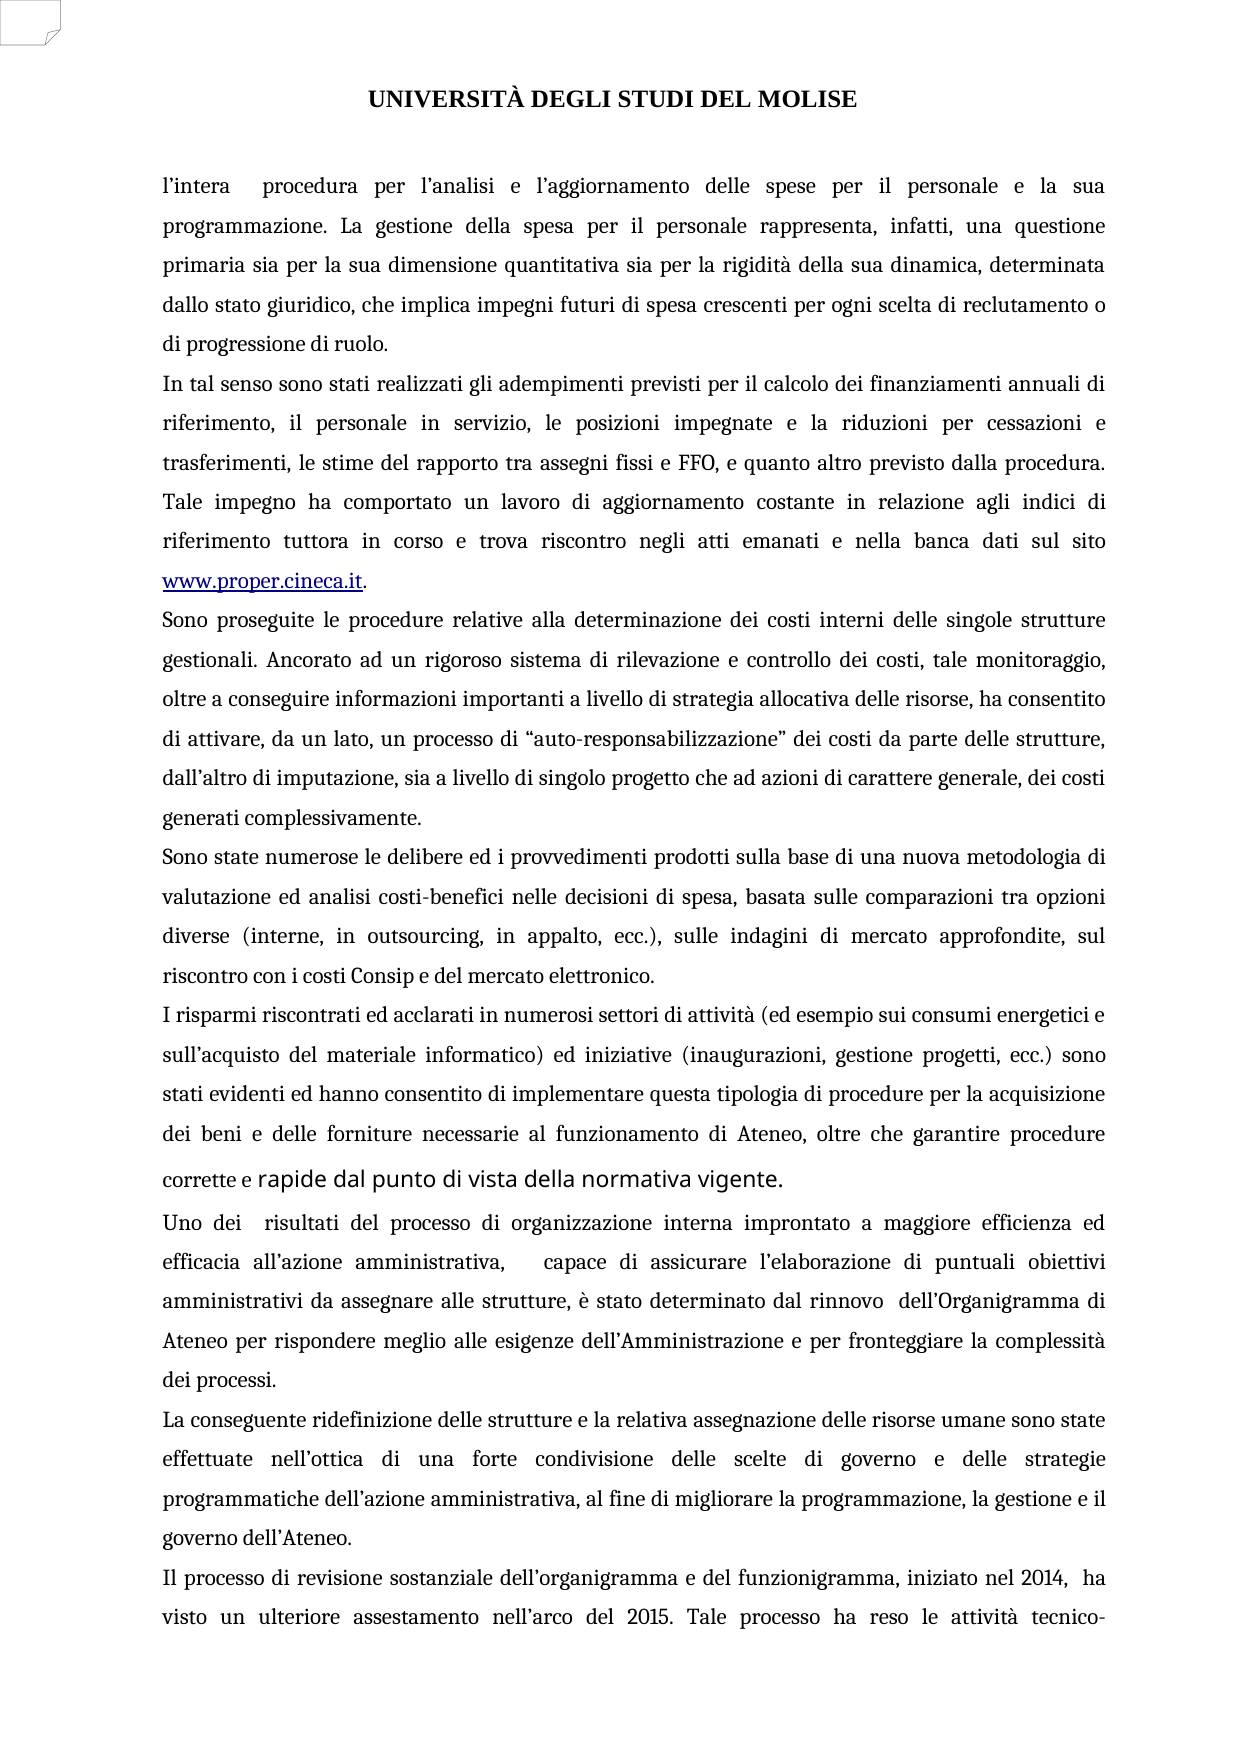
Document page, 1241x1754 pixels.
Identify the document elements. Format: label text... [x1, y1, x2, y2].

text Uno dei risultati del processo di organizzazione interna improntato a maggiore efficienza ed efficacia all’azione amministrativa, capace di assicurare l’elaborazione di puntuali obiettivi amministrativi da assegnare alle strutture, è stato determinato dal rinnovo dell’Organigramma di Ateneo per rispondere meglio alle esigenze dell’Amministrazione e per fronteggiare la complessità dei processi. [162, 1209, 1107, 1394]
text Sono state numerose le delibere ed i provvedimenti prodotti sulla base di una nuova metodologia di valutazione ed analisi costi-benefici nelle decisioni di spesa, basata sulle comparazioni tra opzioni diverse (interne, in outsourcing, in appalto, ecc.), sulle indagini di mercato approfondite, sul riscontro con i costi Consip e del mercato elettronico. [162, 844, 1107, 989]
text l’intera procedura per l’analisi e l’aggiornamento delle spese per il personale e la sua programmazione. La gestione della spesa per il personale rappresenta, infatti, una questione primaria sia per la sua dimensione quantitativa sia per la rigidità della sua dinamica, determinata dallo stato giuridico, che implica impegni futuri di spesa crescenti per ogni scelta di reclutamento o di progressione di ruolo. [162, 173, 1107, 357]
text I risparmi riscontrati ed acclarati in numerosi settori di attività (ed esempio sui consumi energetici e sull’acquisto del materiale informatico) ed iniziative (inaugurazioni, gestione progetti, ecc.) sono stati evidenti ed hanno consentito di implementare questa tipologia di procedure per la acquisizione dei beni e delle forniture necessarie al funzionamento di Ateneo, oltre che garantire procedure corrette e rapide dal punto di vista della normativa vigente. [162, 1002, 1107, 1194]
text La conseguente ridefinizione delle strutture e la relativa assegnazione delle risorse umane sono state effettuate nell’ottica di una forte condivisione delle scelte di governo e delle strategie programmatiche dell’azione amministrativa, al fine di migliorare la programmazione, la gestione e il governo dell’Ateneo. [162, 1407, 1107, 1552]
text Il processo di revisione sostanziale dell’organigramma e del funzionigramma, iniziato nel 2014, ha visto un ulteriore assestamento nell’arco del 2015. Tale processo ha reso le attività tecnico- [162, 1565, 1107, 1631]
text Sono proseguite le procedure relative alla determinazione dei costi interni delle singole strutture gestionali. Ancorato ad un rigoroso sistema di rilevazione e controllo dei costi, tale monitoraggio, oltre a conseguire informazioni importanti a livello di strategia allocativa delle risorse, ha consentito di attivare, da un lato, un processo di “auto-responsabilizzazione” dei costi da parte delle strutture, dall’altro di imputazione, sia a livello di singolo progetto che ad azioni di carattere generale, dei costi generati complessivamente. [162, 607, 1107, 831]
text In tal senso sono stati realizzati gli adempimenti previsti per il calcolo dei finanziamenti annuali di riferimento, il personale in servizio, le posizioni impegnate e la riduzioni per cessazioni e trasferimenti, le stime del rapporto tra assegni fissi e FFO, e quanto altro previsto dalla procedura. Tale impegno ha comportato un lavoro di aggiornamento costante in relazione agli indici di riferimento tuttora in corso e trova riscontro negli atti emanati e nella banca dati sul sito www.proper.cineca.it. [162, 370, 1107, 594]
